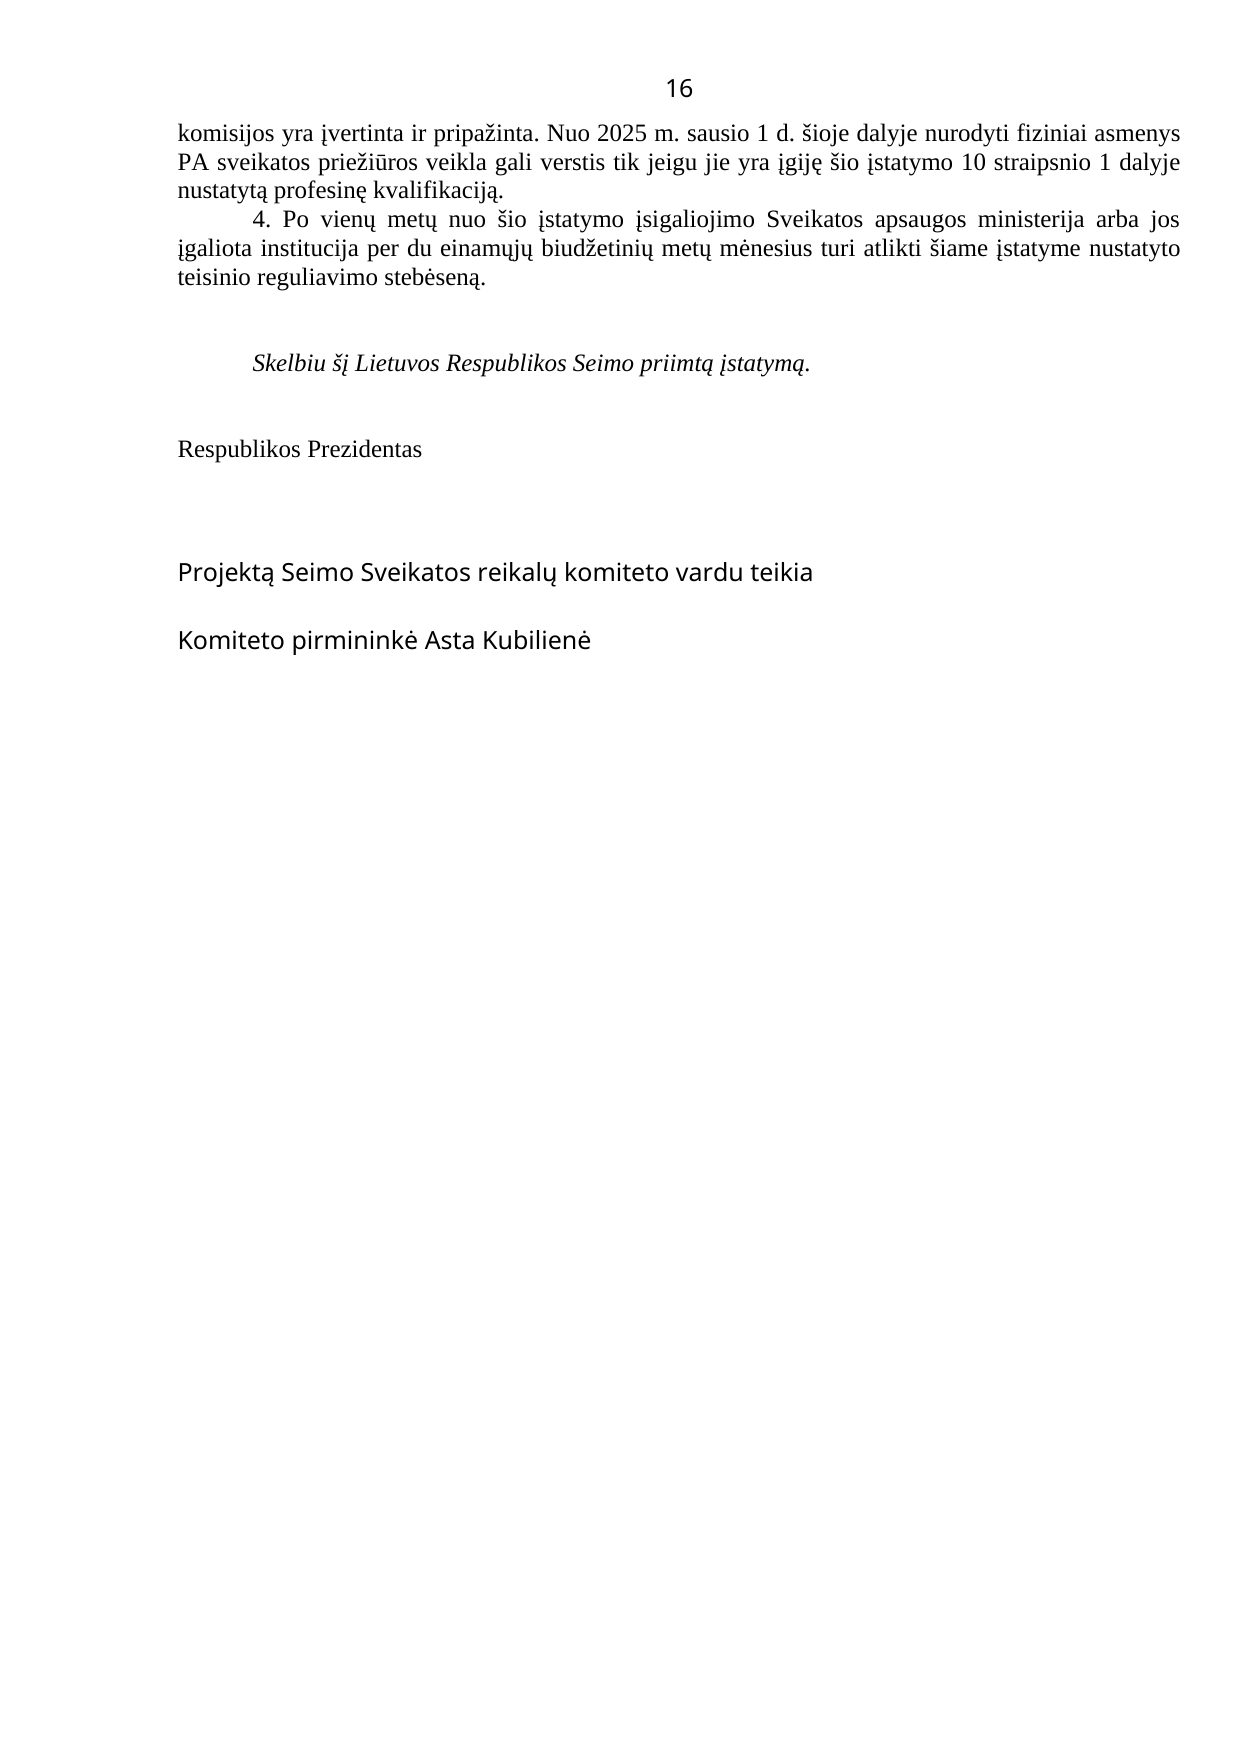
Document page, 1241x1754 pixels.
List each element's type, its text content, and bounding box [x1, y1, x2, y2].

text Respublikos Prezidentas [177, 434, 1181, 463]
text komisijos yra įvertinta ir pripažinta. Nuo 2025 m. sausio 1 d. šioje dalyje nurodyti fiziniai asmenys PA sveikatos priežiūros veikla gali verstis tik jeigu jie yra įgiję šio įstatymo 10 straipsnio 1 dalyje nustatytą profesinę kvalifikaciją. [177, 118, 1181, 204]
text Projektą Seimo Sveikatos reikalų komiteto vardu teikia [177, 555, 1181, 589]
text Komiteto pirmininkė Asta Kubilienė [177, 623, 1181, 657]
text 4. Po vienų metų nuo šio įstatymo įsigaliojimo Sveikatos apsaugos ministerija arba jos įgaliota institucija per du einamųjų biudžetinių metų mėnesius turi atlikti šiame įstatyme nustatyto teisinio reguliavimo stebėseną. [177, 204, 1181, 291]
text Skelbiu šį Lietuvos Respublikos Seimo priimtą įstatymą. [177, 348, 1181, 377]
